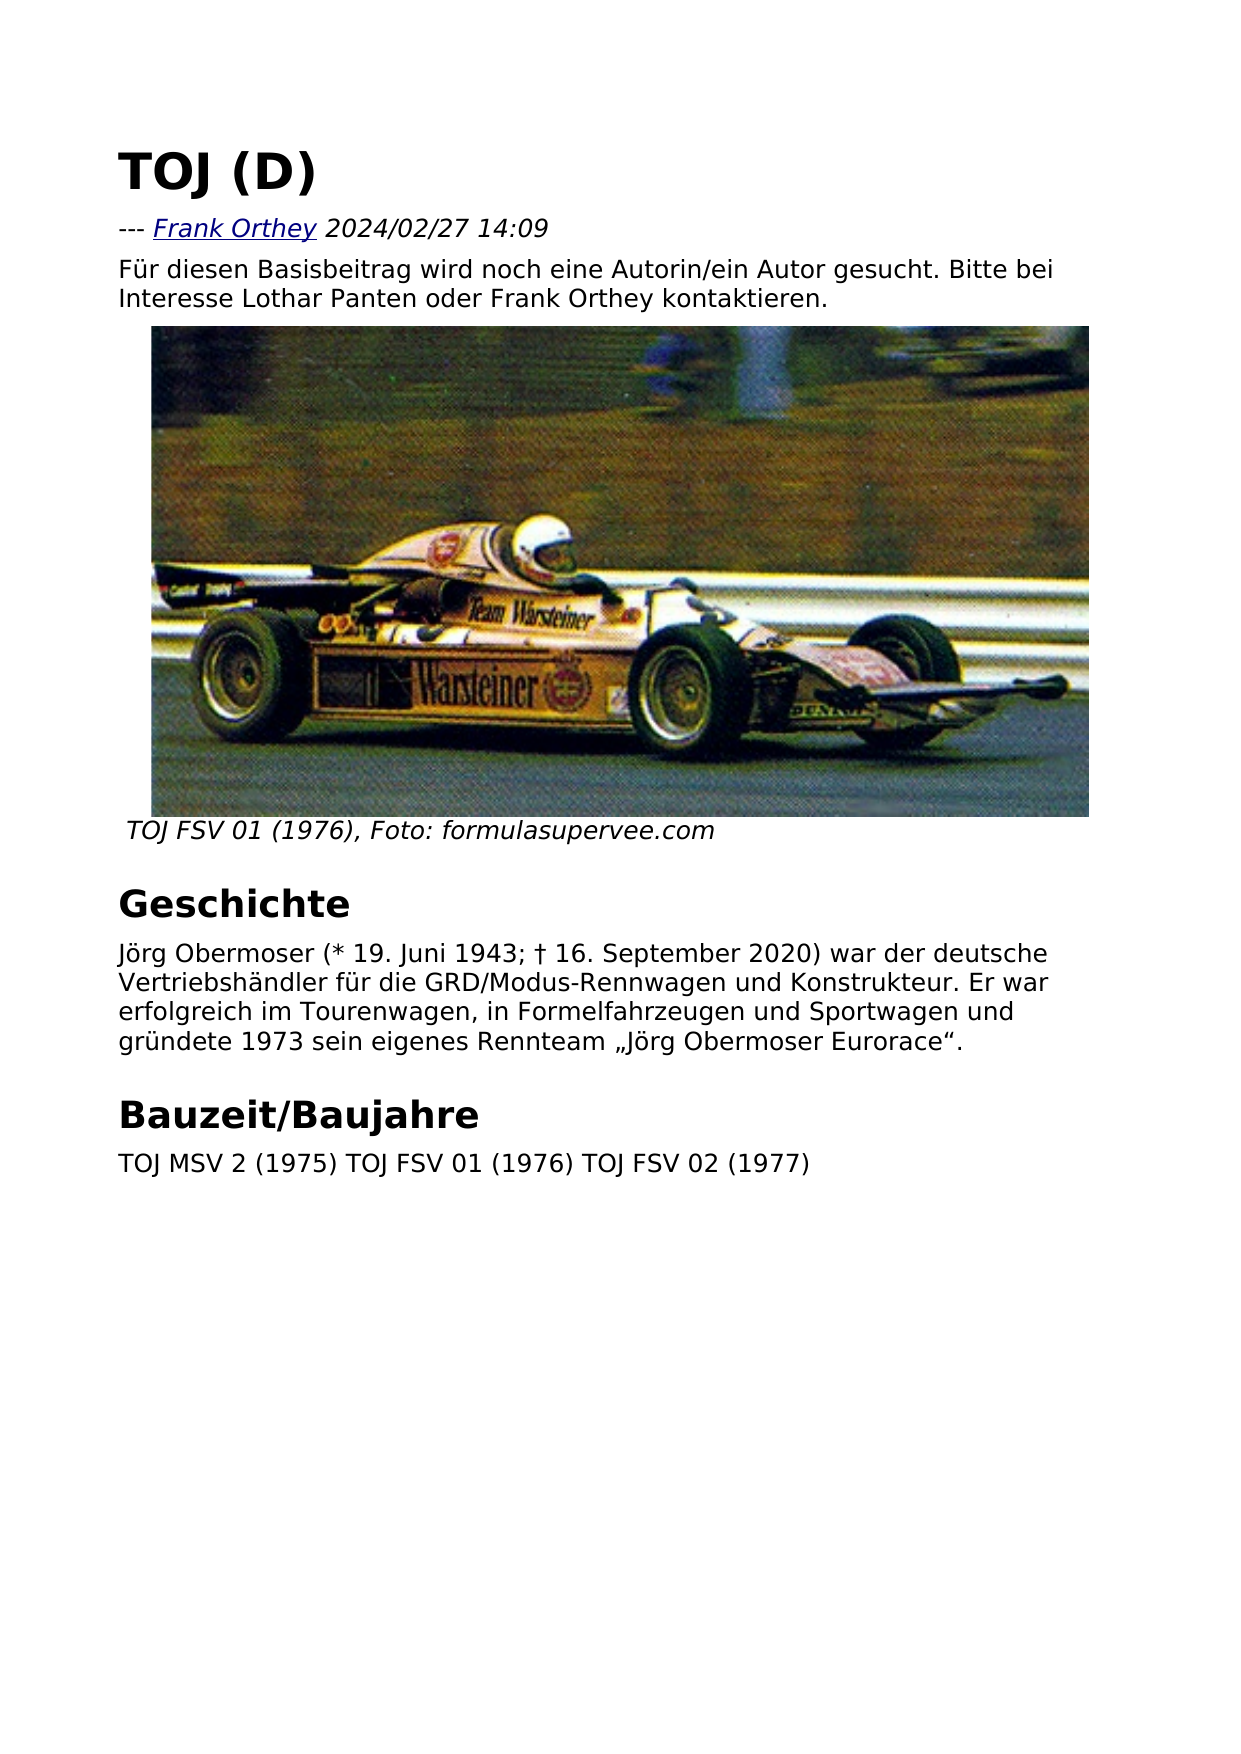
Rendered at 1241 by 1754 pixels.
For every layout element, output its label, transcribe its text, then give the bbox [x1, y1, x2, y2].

subtitle Geschichte [118, 883, 1122, 927]
subtitle TOJ (D) [118, 143, 1122, 201]
subtitle Bauzeit/Baujahre [118, 1093, 1122, 1137]
text Jörg Obermoser (* 19. Juni 1943; † 16. September 2020) war der deutsche Vertriebshändler für die GRD/Modus-Rennwagen und Konstrukteur. Er war erfolgreich im Tourenwagen, in Formelfahrzeugen und Sportwagen und gründete 1973 sein eigenes Rennteam „Jörg Obermoser Eurorace“. [118, 939, 1122, 1056]
text TOJ MSV 2 (1975) TOJ FSV 01 (1976) TOJ FSV 02 (1977) [118, 1149, 1122, 1179]
text --- Frank Orthey 2024/02/27 14:09 [118, 214, 1122, 243]
picture [151, 326, 1089, 817]
text TOJ FSV 01 (1976), Foto: formulasupervee.com [118, 326, 1122, 846]
text Für diesen Basisbeitrag wird noch eine Autorin/ein Autor gesucht. Bitte bei Interesse Lothar Panten oder Frank Orthey kontaktieren. [118, 256, 1122, 314]
